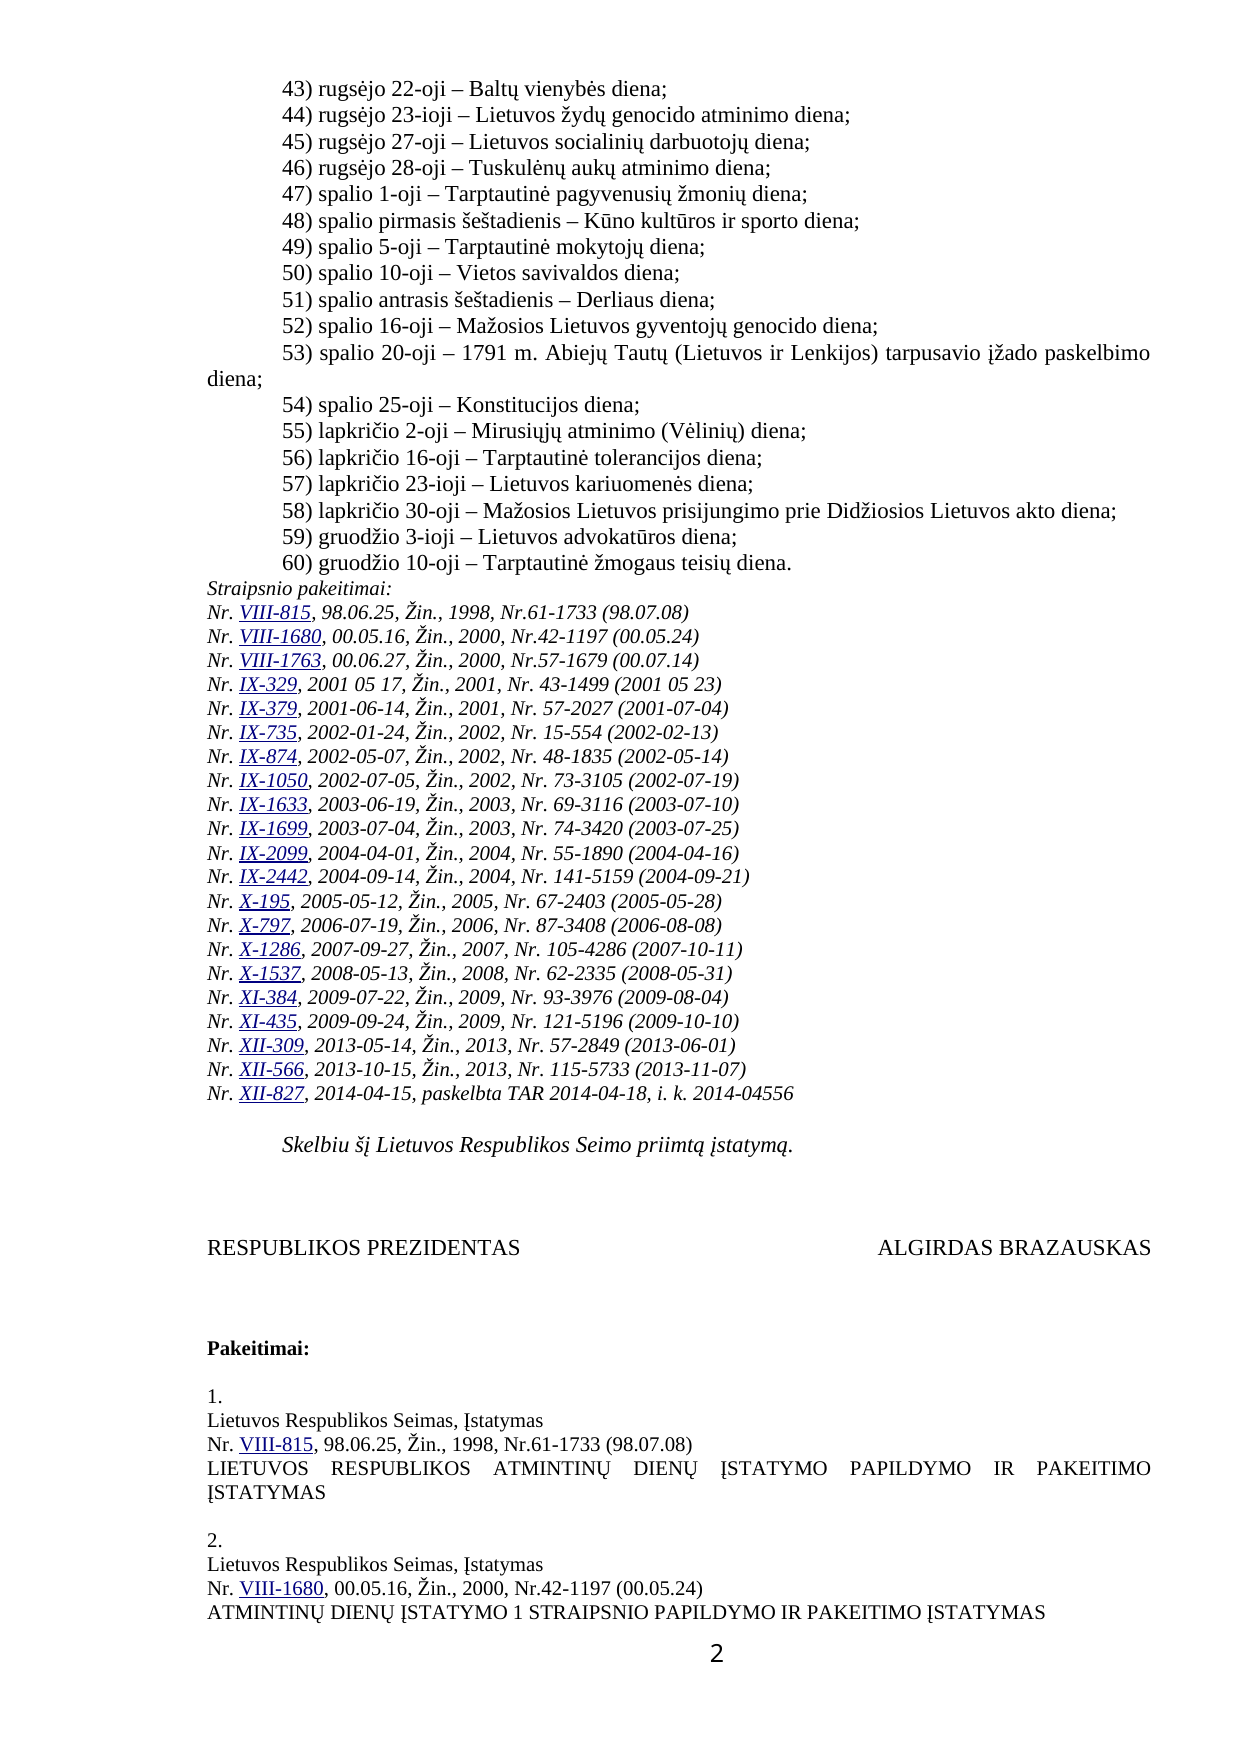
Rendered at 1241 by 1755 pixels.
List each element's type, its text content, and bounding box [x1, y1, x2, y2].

text Nr. VIII-815, 98.06.25, Žin., 1998, Nr.61-1733 (98.07.08) [207, 1432, 1152, 1456]
text 43) rugsėjo 22-oji – Baltų vienybės diena; [207, 75, 1152, 101]
text Lietuvos Respublikos Seimas, Įstatymas [207, 1408, 1152, 1432]
text Nr. XI-435, 2009-09-24, Žin., 2009, Nr. 121-5196 (2009-10-10) [207, 1009, 1152, 1033]
text 45) rugsėjo 27-oji – Lietuvos socialinių darbuotojų diena; [207, 128, 1152, 154]
text 47) spalio 1-oji – Tarptautinė pagyvenusių žmonių diena; [207, 180, 1152, 207]
text 2. [207, 1528, 1152, 1552]
text 44) rugsėjo 23-ioji – Lietuvos žydų genocido atminimo diena; [207, 101, 1152, 128]
text Nr. IX-1050, 2002-07-05, Žin., 2002, Nr. 73-3105 (2002-07-19) [207, 768, 1152, 792]
text Nr. X-797, 2006-07-19, Žin., 2006, Nr. 87-3408 (2006-08-08) [207, 913, 1152, 937]
text Nr. IX-1633, 2003-06-19, Žin., 2003, Nr. 69-3116 (2003-07-10) [207, 792, 1152, 816]
text 53) spalio 20-oji – 1791 m. Abiejų Tautų (Lietuvos ir Lenkijos) tarpusavio įžado paskelbimo diena; [207, 338, 1152, 391]
text Straipsnio pakeitimai: [207, 576, 1152, 600]
text RESPUBLIKOS PREZIDENTAS ALGIRDAS BRAZAUSKAS [207, 1234, 1152, 1261]
text 1. [207, 1384, 1152, 1408]
text 60) gruodžio 10-oji – Tarptautinė žmogaus teisių diena. [207, 549, 1152, 576]
text Nr. IX-735, 2002-01-24, Žin., 2002, Nr. 15-554 (2002-02-13) [207, 720, 1152, 744]
text 52) spalio 16-oji – Mažosios Lietuvos gyventojų genocido diena; [207, 312, 1152, 338]
text Nr. XII-309, 2013-05-14, Žin., 2013, Nr. 57-2849 (2013-06-01) [207, 1033, 1152, 1057]
text LIETUVOS RESPUBLIKOS ATMINTINŲ DIENŲ ĮSTATYMO PAPILDYMO IR PAKEITIMO ĮSTATYMAS [207, 1456, 1152, 1504]
text Nr. XII-566, 2013-10-15, Žin., 2013, Nr. 115-5733 (2013-11-07) [207, 1057, 1152, 1081]
text Nr. VIII-1680, 00.05.16, Žin., 2000, Nr.42-1197 (00.05.24) [207, 624, 1152, 648]
text Nr. IX-2099, 2004-04-01, Žin., 2004, Nr. 55-1890 (2004-04-16) [207, 840, 1152, 864]
text 57) lapkričio 23-ioji – Lietuvos kariuomenės diena; [207, 470, 1152, 497]
text Nr. XII-827, 2014-04-15, paskelbta TAR 2014-04-18, i. k. 2014-04556 [207, 1081, 1152, 1105]
text 56) lapkričio 16-oji – Tarptautinė tolerancijos diena; [207, 444, 1152, 470]
text Nr. IX-2442, 2004-09-14, Žin., 2004, Nr. 141-5159 (2004-09-21) [207, 864, 1152, 888]
text 46) rugsėjo 28-oji – Tuskulėnų aukų atminimo diena; [207, 154, 1152, 180]
text 51) spalio antrasis šeštadienis – Derliaus diena; [207, 286, 1152, 312]
text Nr. X-1537, 2008-05-13, Žin., 2008, Nr. 62-2335 (2008-05-31) [207, 961, 1152, 985]
text 54) spalio 25-oji – Konstitucijos diena; [207, 391, 1152, 418]
text Nr. VIII-815, 98.06.25, Žin., 1998, Nr.61-1733 (98.07.08) [207, 600, 1152, 624]
text 59) gruodžio 3-ioji – Lietuvos advokatūros diena; [207, 523, 1152, 549]
text 58) lapkričio 30-oji – Mažosios Lietuvos prisijungimo prie Didžiosios Lietuvos akto diena; [207, 497, 1152, 523]
text Lietuvos Respublikos Seimas, Įstatymas [207, 1552, 1152, 1576]
text 50) spalio 10-oji – Vietos savivaldos diena; [207, 259, 1152, 286]
text Pakeitimai: [207, 1336, 1152, 1359]
text ATMINTINŲ DIENŲ ĮSTATYMO 1 STRAIPSNIO PAPILDYMO IR PAKEITIMO ĮSTATYMAS [207, 1600, 1152, 1624]
text Skelbiu šį Lietuvos Respublikos Seimo priimtą įstatymą. [207, 1131, 1152, 1158]
text Nr. VIII-1680, 00.05.16, Žin., 2000, Nr.42-1197 (00.05.24) [207, 1576, 1152, 1600]
text Nr. IX-874, 2002-05-07, Žin., 2002, Nr. 48-1835 (2002-05-14) [207, 744, 1152, 768]
text Nr. IX-379, 2001-06-14, Žin., 2001, Nr. 57-2027 (2001-07-04) [207, 696, 1152, 720]
text 49) spalio 5-oji – Tarptautinė mokytojų diena; [207, 233, 1152, 259]
text 55) lapkričio 2-oji – Mirusiųjų atminimo (Vėlinių) diena; [207, 418, 1152, 444]
text Nr. IX-329, 2001 05 17, Žin., 2001, Nr. 43-1499 (2001 05 23) [207, 672, 1152, 696]
text Nr. IX-1699, 2003-07-04, Žin., 2003, Nr. 74-3420 (2003-07-25) [207, 816, 1152, 840]
text Nr. X-195, 2005-05-12, Žin., 2005, Nr. 67-2403 (2005-05-28) [207, 888, 1152, 913]
text Nr. X-1286, 2007-09-27, Žin., 2007, Nr. 105-4286 (2007-10-11) [207, 937, 1152, 961]
text 48) spalio pirmasis šeštadienis – Kūno kultūros ir sporto diena; [207, 207, 1152, 233]
text Nr. VIII-1763, 00.06.27, Žin., 2000, Nr.57-1679 (00.07.14) [207, 648, 1152, 672]
text Nr. XI-384, 2009-07-22, Žin., 2009, Nr. 93-3976 (2009-08-04) [207, 985, 1152, 1009]
